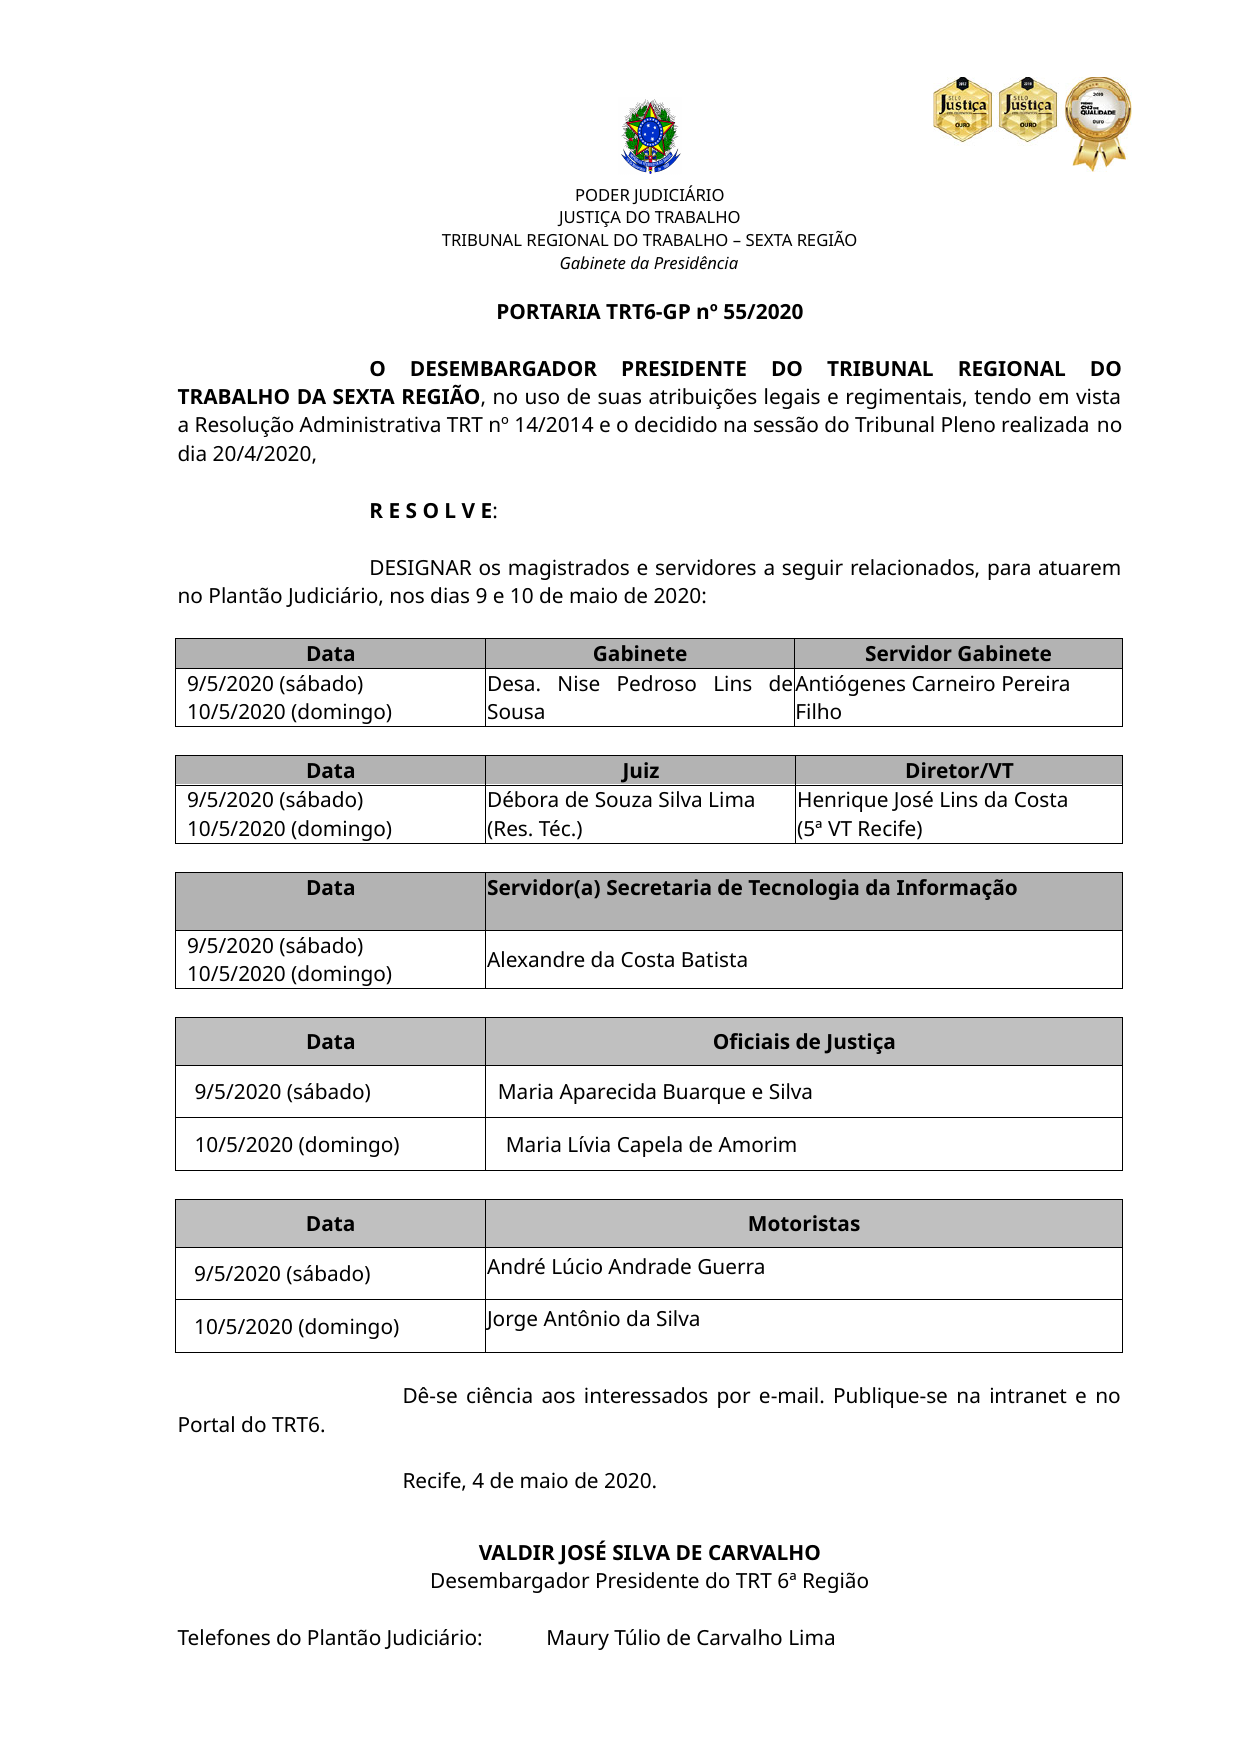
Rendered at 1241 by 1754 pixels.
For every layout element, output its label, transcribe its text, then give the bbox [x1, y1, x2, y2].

table_cell 9/5/2020 (sábado) 10/5/2020 (domingo) [176, 786, 485, 842]
table_header Motoristas [486, 1200, 1122, 1247]
text Dê-se ciência aos interessados por e-mail. Publique-se na intranet e no Portal do TRT6. [177, 1381, 1122, 1438]
table_cell Antiógenes Carneiro Pereira Filho [795, 669, 1122, 726]
table_cell 10/5/2020 (domingo) [176, 1300, 485, 1352]
table_cell 9/5/2020 (sábado) [176, 1248, 485, 1299]
text DESIGNAR os magistrados e servidores a seguir relacionados, para atuarem no Plantão Judiciário, nos dias 9 e 10 de maio de 2020: [177, 553, 1122, 610]
table_header Servidor Gabinete [795, 639, 1122, 668]
table_header Data [176, 873, 485, 930]
text Telefones do Plantão Judiciário: Maury Túlio de Carvalho Lima [177, 1623, 1122, 1651]
table_header Data [176, 1018, 485, 1065]
table_cell 9/5/2020 (sábado) 10/5/2020 (domingo) [176, 931, 485, 988]
table_cell Henrique José Lins da Costa (5ª VT Recife) [796, 786, 1122, 842]
table_cell Débora de Souza Silva Lima (Res. Téc.) [486, 786, 795, 842]
table_cell Jorge Antônio da Silva [486, 1300, 1122, 1352]
table_cell Alexandre da Costa Batista [486, 931, 1122, 988]
text PORTARIA TRT6-GP nº 55/2020 [177, 297, 1122, 325]
table_header Data [176, 756, 485, 784]
table_cell 10/5/2020 (domingo) [176, 1118, 485, 1170]
table_header Juiz [486, 756, 795, 784]
table_header Diretor/VT [796, 756, 1122, 784]
table_cell Desa. Nise Pedroso Lins de Sousa [486, 669, 794, 726]
picture [618, 97, 682, 175]
table_cell 9/5/2020 (sábado) [176, 1066, 485, 1117]
picture [933, 77, 1132, 172]
table_cell Maria Aparecida Buarque e Silva [486, 1066, 1122, 1117]
table_header Gabinete [486, 639, 794, 668]
table_cell Maria Lívia Capela de Amorim [486, 1118, 1122, 1170]
table_header Servidor(a) Secretaria de Tecnologia da Informação [486, 873, 1122, 930]
text R E S O L V E: [233, 496, 1122, 524]
text VALDIR JOSÉ SILVA DE CARVALHO [177, 1538, 1122, 1566]
text Recife, 4 de maio de 2020. [177, 1467, 1122, 1495]
table_cell 9/5/2020 (sábado) 10/5/2020 (domingo) [176, 669, 485, 726]
text Desembargador Presidente do TRT 6ª Região [177, 1566, 1122, 1594]
table_header Data [176, 639, 485, 668]
text O DESEMBARGADOR PRESIDENTE DO TRIBUNAL REGIONAL DO TRABALHO DA SEXTA REGIÃO, no uso de suas atribuições legais e regimentais, tendo em vista a Resolução Administrativa TRT nº 14/2014 e o decidido na sessão do Tribunal Pleno realizada no dia 20/4/2020, [177, 354, 1122, 467]
table_cell André Lúcio Andrade Guerra [486, 1248, 1122, 1299]
table_header Oficiais de Justiça [486, 1018, 1122, 1065]
table_header Data [176, 1200, 485, 1247]
